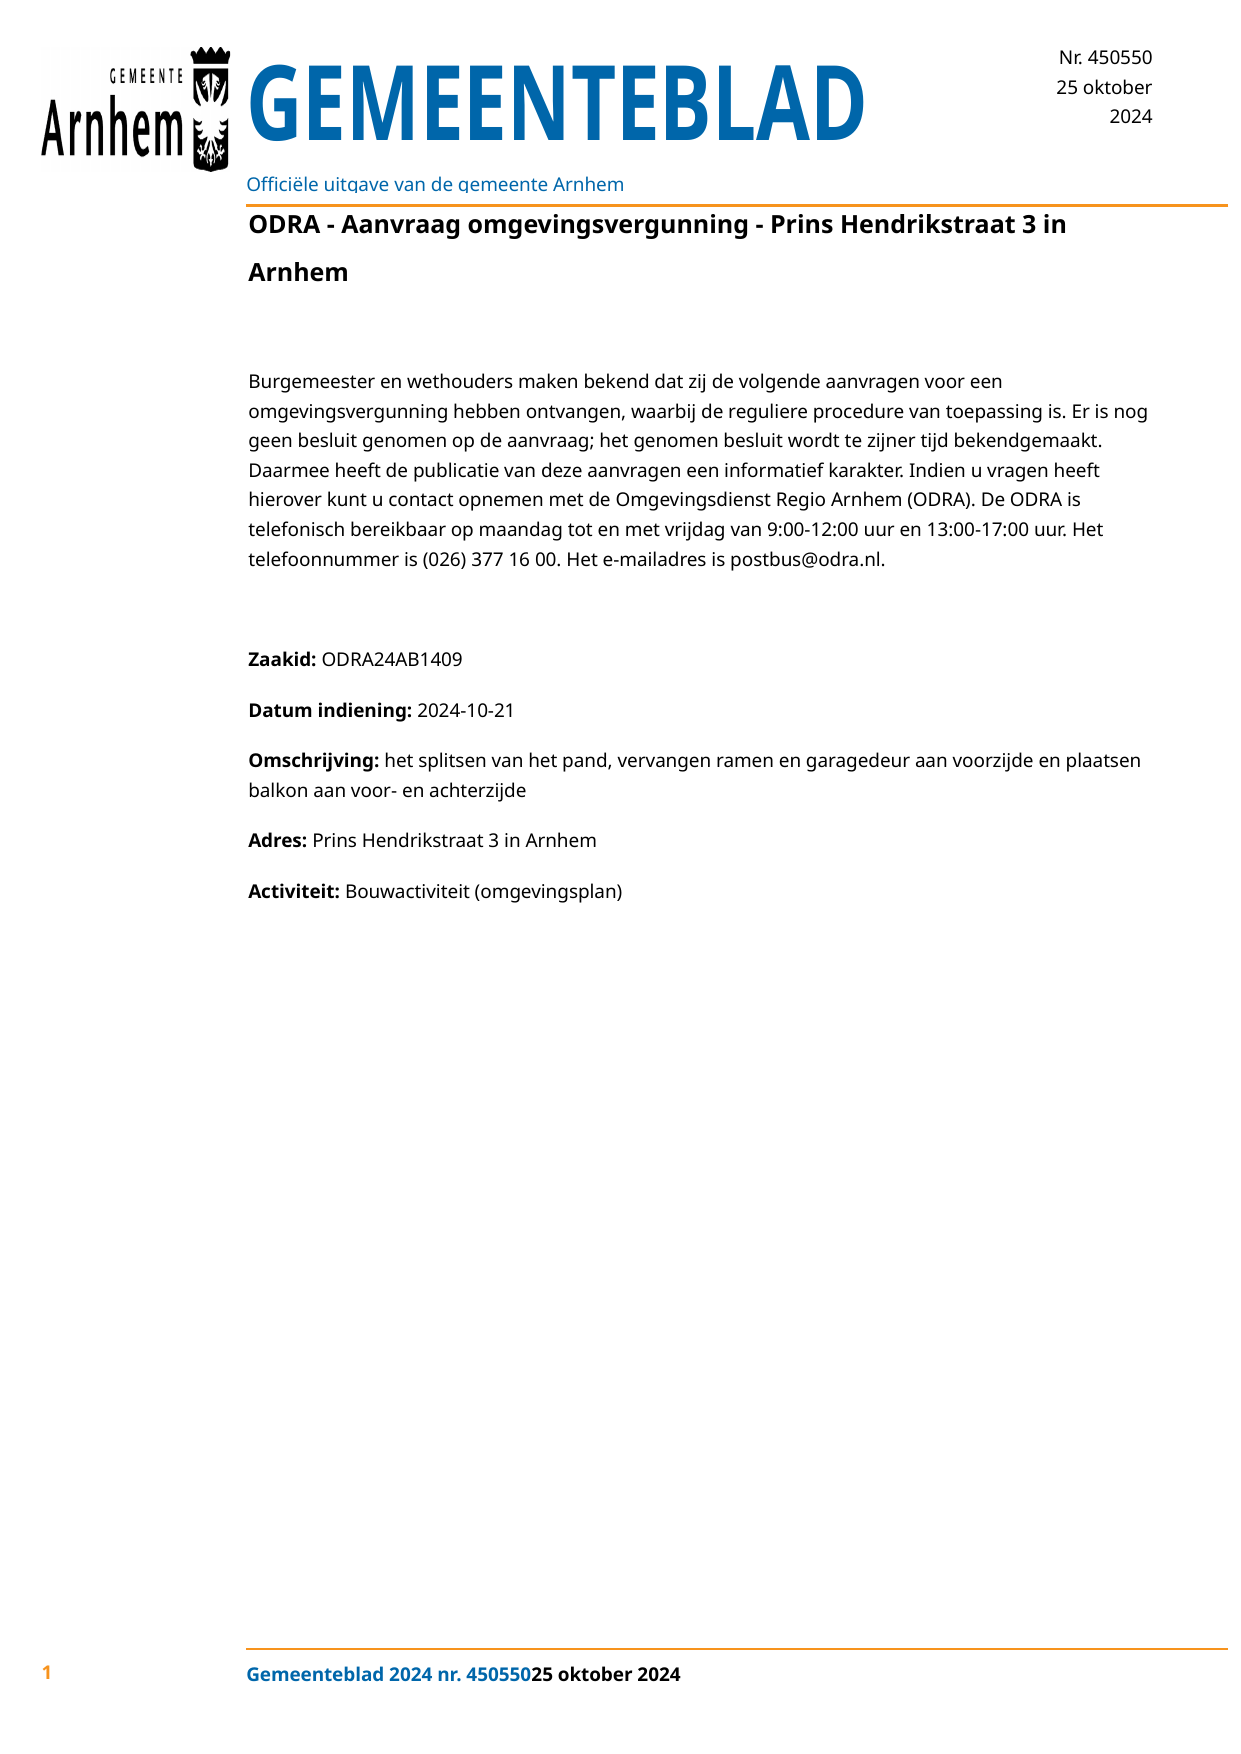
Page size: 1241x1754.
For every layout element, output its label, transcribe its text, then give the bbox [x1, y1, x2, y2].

text ODRA - Aanvraag omgevingsvergunning - Prins Hendrikstraat 3 in Arnhem [248, 207, 1152, 288]
text Zaakid: ODRA24AB1409 [248, 647, 1152, 672]
picture [41, 47, 231, 172]
text Omschrijving: het splitsen van het pand, vervangen ramen en garagedeur aan voorzijde en plaatsen balkon aan voor- en achterzijde [248, 747, 1152, 803]
text Activiteit: Bouwactiviteit (omgevingsplan) [248, 878, 1152, 904]
text Adres: Prins Hendrikstraat 3 in Arnhem [248, 827, 1152, 853]
text Datum indiening: 2024-10-21 [248, 697, 1152, 723]
text Burgemeester en wethouders maken bekend dat zij de volgende aanvragen voor een omgevingsvergunning hebben ontvangen, waarbij de reguliere procedure van toepassing is. Er is nog geen besluit genomen op de aanvraag; het genomen besluit wordt te zijner tijd bekendgemaakt. Daarmee heeft de publicatie van deze aanvragen een informatief karakter. Indien u vragen heeft hierover kunt u contact opnemen met de Omgevingsdienst Regio Arnhem (ODRA). De ODRA is telefonisch bereikbaar op maandag tot en met vrijdag van 9:00-12:00 uur en 13:00-17:00 uur. Het telefoonnummer is (026) 377 16 00. Het e-mailadres is postbus@odra.nl. [248, 368, 1152, 572]
